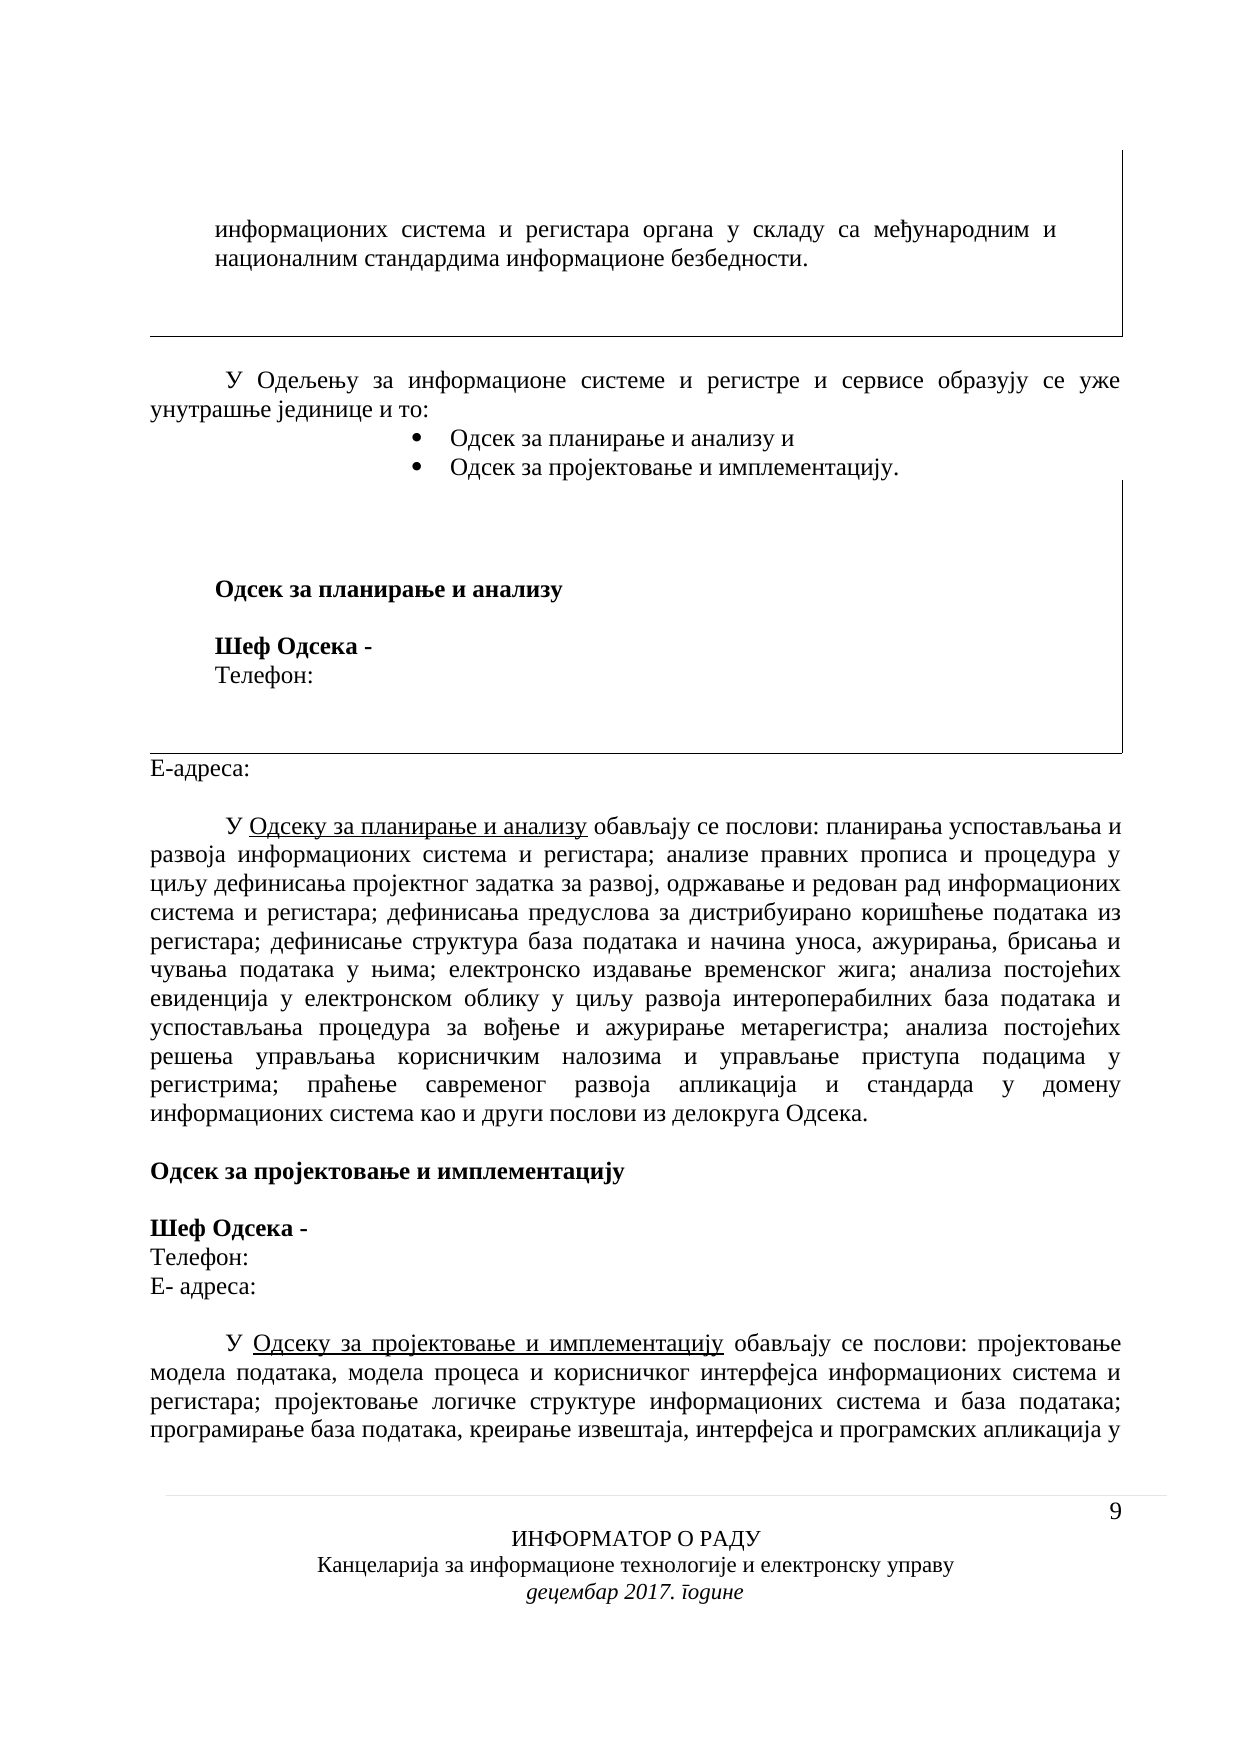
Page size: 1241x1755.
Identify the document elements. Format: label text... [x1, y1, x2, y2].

list Одсек за пројектовање и имплементацију. [412, 452, 1122, 480]
text Одсек за планирање и анализу [150, 574, 1122, 602]
text У Одсеку за планирање и анализу обављају се послови: планирања успостављања и развоја информационих система и регистара; анализе правних прописа и процедура у циљу дефинисања пројектног задатка за развој, одржавање и редован рад информационих система и регистара; дефинисања предуслова за дистрибуирано коришћење података из регистара; дефинисање структура база података и начина уноса, ажурирања, брисања и чувања података у њима; електронско издавање временског жига; анализа постојећих евиденција у електронском облику у циљу развоја интероперабилних база података и успостављања процедура за вођење и ажурирање метарегистра; анализа постојећих решења управљања корисничким налозима и управљање приступа подацима у регистрима; праћење савременог развоја апликација и стандарда у домену информационих система као и други послови из делокруга Одсека. [150, 811, 1122, 1127]
text Телефон: [150, 1242, 1122, 1271]
text Телефон: [150, 660, 1122, 753]
text Одсек за пројектовање и имплементацију [150, 1156, 1122, 1184]
text Шеф Одсека - [150, 631, 1122, 660]
text Е-адреса: [150, 753, 1122, 782]
list Одсек за планирање и анализу и [412, 423, 1122, 452]
text информационих система и регистара органа у складу са међународним и националним стандардима информационе безбедности. [150, 150, 1122, 336]
text У Одељењу за информационе системе и регистре и сервисе образују се уже унутрашње јединице и то: [150, 365, 1122, 423]
text У Oдсеку за пројектовање и имплементацију обављају се послови: пројектовање модела података, модела процеса и корисничког интерфејса информационих система и регистара; пројектовање логичке структуре информационих система и база података; програмирање база података, креирање извештаја, интерфејса и програмских апликација у [150, 1328, 1122, 1443]
text Е- адреса: [150, 1271, 1122, 1299]
text Шеф Одсека - [150, 1213, 1122, 1242]
